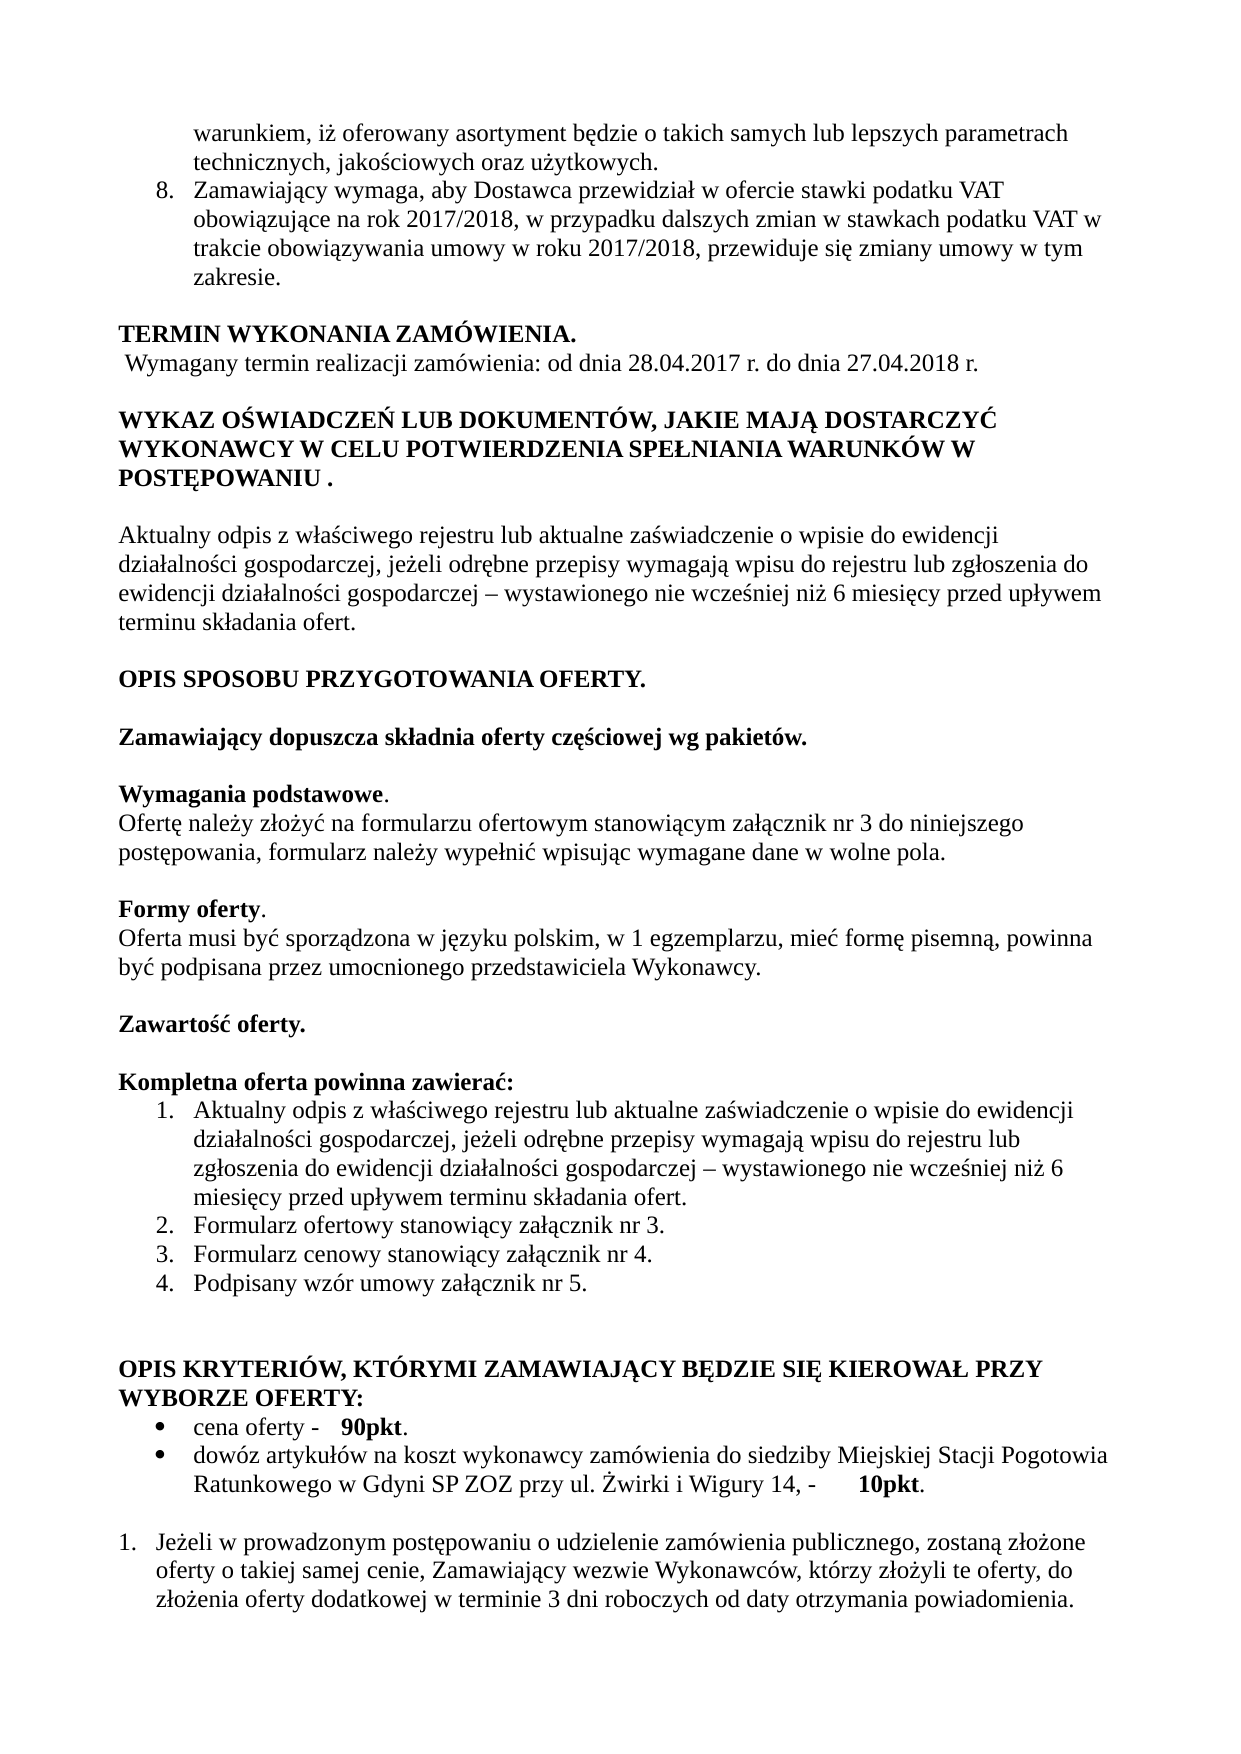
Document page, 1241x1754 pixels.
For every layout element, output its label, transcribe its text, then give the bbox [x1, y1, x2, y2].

list warunkiem, iż oferowany asortyment będzie o takich samych lub lepszych parametrach technicznych, jakościowych oraz użytkowych. [156, 118, 1122, 176]
list Formy oferty. [118, 894, 1122, 923]
text Zamawiający dopuszcza składnia oferty częściowej wg pakietów. [118, 722, 1122, 751]
list Zamawiający wymaga, aby Dostawca przewidział w ofercie stawki podatku VAT obowiązujące na rok 2017/2018, w przypadku dalszych zmian w stawkach podatku VAT w trakcie obowiązywania umowy w roku 2017/2018, przewiduje się zmiany umowy w tym zakresie. [156, 176, 1122, 291]
list Ofertę należy złożyć na formularzu ofertowym stanowiącym załącznik nr 3 do niniejszego postępowania, formularz należy wypełnić wpisując wymagane dane w wolne pola. [118, 808, 1122, 866]
list Kompletna oferta powinna zawierać: [118, 1067, 1122, 1096]
list cena oferty - 90pkt. [156, 1412, 1122, 1441]
list Wymagany termin realizacji zamówienia: od dnia 28.04.2017 r. do dnia 27.04.2018 r. [118, 348, 1122, 377]
list Jeżeli w prowadzonym postępowaniu o udzielenie zamówienia publicznego, zostaną złożone oferty o takiej samej cenie, Zamawiający wezwie Wykonawców, którzy złożyli te oferty, do złożenia oferty dodatkowej w terminie 3 dni roboczych od daty otrzymania powiadomienia. [118, 1527, 1122, 1613]
list WYKAZ OŚWIADCZEŃ LUB DOKUMENTÓW, JAKIE MAJĄ DOSTARCZYĆ WYKONAWCY W CELU POTWIERDZENIA SPEŁNIANIA WARUNKÓW W POSTĘPOWANIU . [118, 406, 1122, 492]
list Zawartość oferty. [118, 1009, 1122, 1038]
list Podpisany wzór umowy załącznik nr 5. [156, 1268, 1122, 1297]
list Aktualny odpis z właściwego rejestru lub aktualne zaświadczenie o wpisie do ewidencji działalności gospodarczej, jeżeli odrębne przepisy wymagają wpisu do rejestru lub zgłoszenia do ewidencji działalności gospodarczej – wystawionego nie wcześniej niż 6 miesięcy przed upływem terminu składania ofert. [118, 521, 1122, 636]
list Oferta musi być sporządzona w języku polskim, w 1 egzemplarzu, mieć formę pisemną, powinna być podpisana przez umocnionego przedstawiciela Wykonawcy. [118, 923, 1122, 981]
list Wymagania podstawowe. [118, 779, 1122, 808]
list Aktualny odpis z właściwego rejestru lub aktualne zaświadczenie o wpisie do ewidencji działalności gospodarczej, jeżeli odrębne przepisy wymagają wpisu do rejestru lub zgłoszenia do ewidencji działalności gospodarczej – wystawionego nie wcześniej niż 6 miesięcy przed upływem terminu składania ofert. [156, 1096, 1122, 1211]
list OPIS SPOSOBU PRZYGOTOWANIA OFERTY. [118, 664, 1122, 693]
list Formularz cenowy stanowiący załącznik nr 4. [156, 1239, 1122, 1268]
list TERMIN WYKONANIA ZAMÓWIENIA. [118, 319, 1122, 348]
list dowóz artykułów na koszt wykonawcy zamówienia do siedziby Miejskiej Stacji Pogotowia Ratunkowego w Gdyni SP ZOZ przy ul. Żwirki i Wigury 14, - 10pkt. [156, 1441, 1122, 1498]
list Formularz ofertowy stanowiący załącznik nr 3. [156, 1211, 1122, 1239]
list OPIS KRYTERIÓW, KTÓRYMI ZAMAWIAJĄCY BĘDZIE SIĘ KIEROWAŁ PRZY WYBORZE OFERTY: [118, 1354, 1122, 1412]
